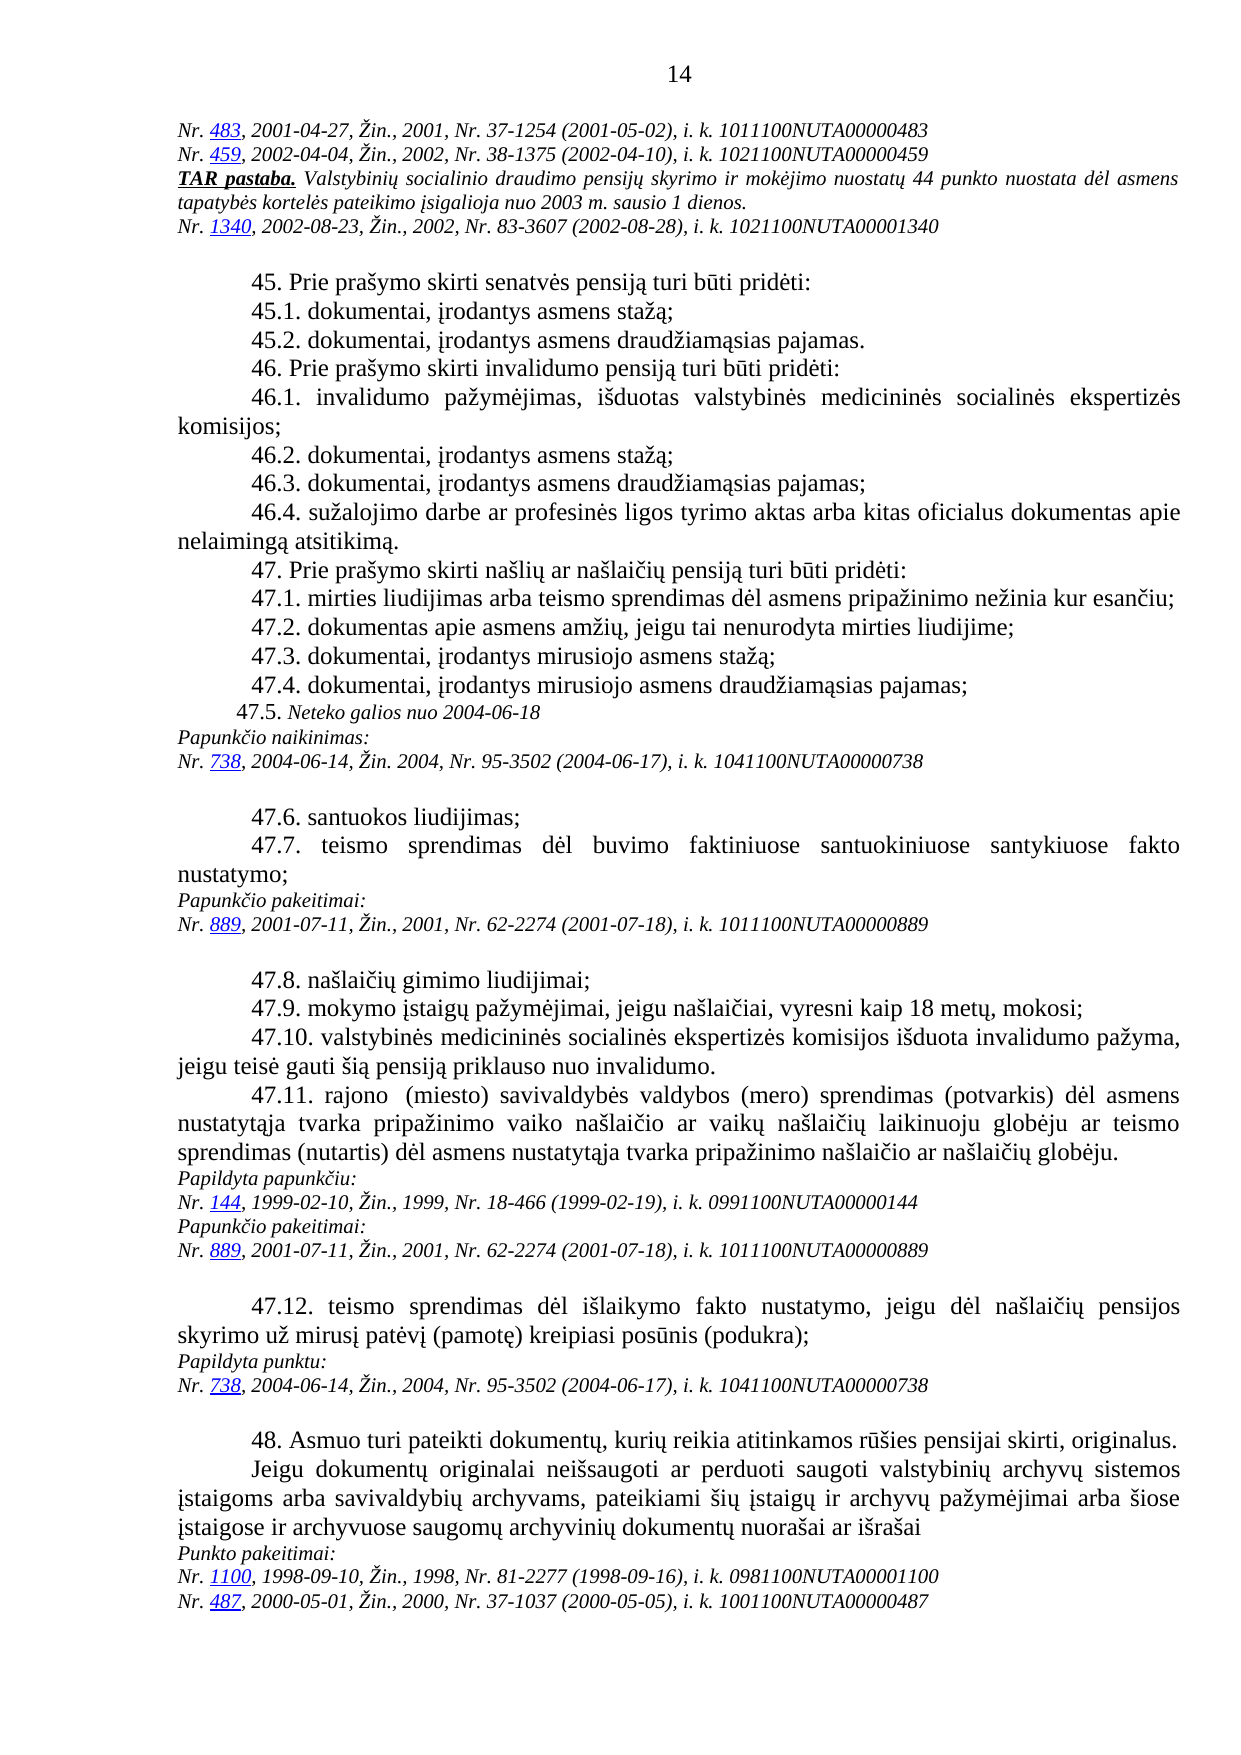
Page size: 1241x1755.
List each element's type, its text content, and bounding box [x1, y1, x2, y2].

text 45.1. dokumentai, įrodantys asmens stažą; [177, 296, 1181, 325]
text 47.3. dokumentai, įrodantys mirusiojo asmens stažą; [177, 641, 1181, 670]
text 47.10. valstybinės medicininės socialinės ekspertizės komisijos išduota invalidumo pažyma, jeigu teisė gauti šią pensiją priklauso nuo invalidumo. [177, 1022, 1181, 1080]
text 47.12. teismo sprendimas dėl išlaikymo fakto nustatymo, jeigu dėl našlaičių pensijos skyrimo už mirusį patėvį (pamotę) kreipiasi posūnis (podukra); [177, 1291, 1181, 1348]
text Papunkčio naikinimas: [177, 725, 1181, 749]
text Papildyta punktu: [177, 1348, 1181, 1373]
text Papunkčio pakeitimai: [177, 888, 1181, 912]
text 47.4. dokumentai, įrodantys mirusiojo asmens draudžiamąsias pajamas; [177, 670, 1181, 698]
text TAR pastaba. Valstybinių socialinio draudimo pensijų skyrimo ir mokėjimo nuostatų 44 punkto nuostata dėl asmens tapatybės kortelės pateikimo įsigalioja nuo 2003 m. sausio 1 dienos. [177, 166, 1181, 214]
text Nr. 738, 2004-06-14, Žin. 2004, Nr. 95-3502 (2004-06-17), i. k. 1041100NUTA00000738 [177, 749, 1181, 773]
text 47.11. rajono (miesto) savivaldybės valdybos (mero) sprendimas (potvarkis) dėl asmens nustatytąja tvarka pripažinimo vaiko našlaičio ar vaikų našlaičių laikinuoju globėju ar teismo sprendimas (nutartis) dėl asmens nustatytąja tvarka pripažinimo našlaičio ar našlaičių globėju. [177, 1080, 1181, 1166]
text Papildyta papunkčiu: [177, 1166, 1181, 1190]
text 46.1. invalidumo pažymėjimas, išduotas valstybinės medicininės socialinės ekspertizės komisijos; [177, 382, 1181, 440]
text 47.7. teismo sprendimas dėl buvimo faktiniuose santuokiniuose santykiuose fakto nustatymo; [177, 830, 1181, 888]
text 47.6. santuokos liudijimas; [177, 802, 1181, 830]
text Jeigu dokumentų originalai neišsaugoti ar perduoti saugoti valstybinių archyvų sistemos įstaigoms arba savivaldybių archyvams, pateikiami šių įstaigų ir archyvų pažymėjimai arba šiose įstaigose ir archyvuose saugomų archyvinių dokumentų nuorašai ar išrašai [177, 1454, 1181, 1540]
text 47.1. mirties liudijimas arba teismo sprendimas dėl asmens pripažinimo nežinia kur esančiu; [177, 583, 1181, 612]
text Nr. 889, 2001-07-11, Žin., 2001, Nr. 62-2274 (2001-07-18), i. k. 1011100NUTA00000889 [177, 1238, 1181, 1262]
text 46.2. dokumentai, įrodantys asmens stažą; [177, 440, 1181, 468]
text 46.4. sužalojimo darbe ar profesinės ligos tyrimo aktas arba kitas oficialus dokumentas apie nelaimingą atsitikimą. [177, 497, 1181, 555]
text Nr. 487, 2000-05-01, Žin., 2000, Nr. 37-1037 (2000-05-05), i. k. 1001100NUTA00000487 [177, 1588, 1181, 1613]
text Punkto pakeitimai: [177, 1540, 1181, 1564]
text Nr. 459, 2002-04-04, Žin., 2002, Nr. 38-1375 (2002-04-10), i. k. 1021100NUTA00000459 [177, 142, 1181, 166]
text 47.9. mokymo įstaigų pažymėjimai, jeigu našlaičiai, vyresni kaip 18 metų, mokosi; [177, 993, 1181, 1022]
text 46.3. dokumentai, įrodantys asmens draudžiamąsias pajamas; [177, 468, 1181, 497]
text 45.2. dokumentai, įrodantys asmens draudžiamąsias pajamas. [177, 325, 1181, 353]
text Nr. 889, 2001-07-11, Žin., 2001, Nr. 62-2274 (2001-07-18), i. k. 1011100NUTA00000889 [177, 912, 1181, 936]
text Papunkčio pakeitimai: [177, 1214, 1181, 1238]
text Nr. 1100, 1998-09-10, Žin., 1998, Nr. 81-2277 (1998-09-16), i. k. 0981100NUTA00001100 [177, 1564, 1181, 1588]
text 47.8. našlaičių gimimo liudijimai; [177, 965, 1181, 993]
text 47.5. Neteko galios nuo 2004-06-18 [177, 698, 1181, 725]
text Nr. 483, 2001-04-27, Žin., 2001, Nr. 37-1254 (2001-05-02), i. k. 1011100NUTA00000483 [177, 118, 1181, 142]
text Nr. 738, 2004-06-14, Žin., 2004, Nr. 95-3502 (2004-06-17), i. k. 1041100NUTA00000738 [177, 1373, 1181, 1397]
text Nr. 144, 1999-02-10, Žin., 1999, Nr. 18-466 (1999-02-19), i. k. 0991100NUTA00000144 [177, 1190, 1181, 1214]
text 46. Prie prašymo skirti invalidumo pensiją turi būti pridėti: [177, 353, 1181, 382]
text 48. Asmuo turi pateikti dokumentų, kurių reikia atitinkamos rūšies pensijai skirti, originalus. [177, 1425, 1181, 1454]
text 47. Prie prašymo skirti našlių ar našlaičių pensiją turi būti pridėti: [177, 555, 1181, 583]
text 45. Prie prašymo skirti senatvės pensiją turi būti pridėti: [177, 267, 1181, 296]
text Nr. 1340, 2002-08-23, Žin., 2002, Nr. 83-3607 (2002-08-28), i. k. 1021100NUTA00001340 [177, 214, 1181, 238]
text 47.2. dokumentas apie asmens amžių, jeigu tai nenurodyta mirties liudijime; [177, 612, 1181, 641]
